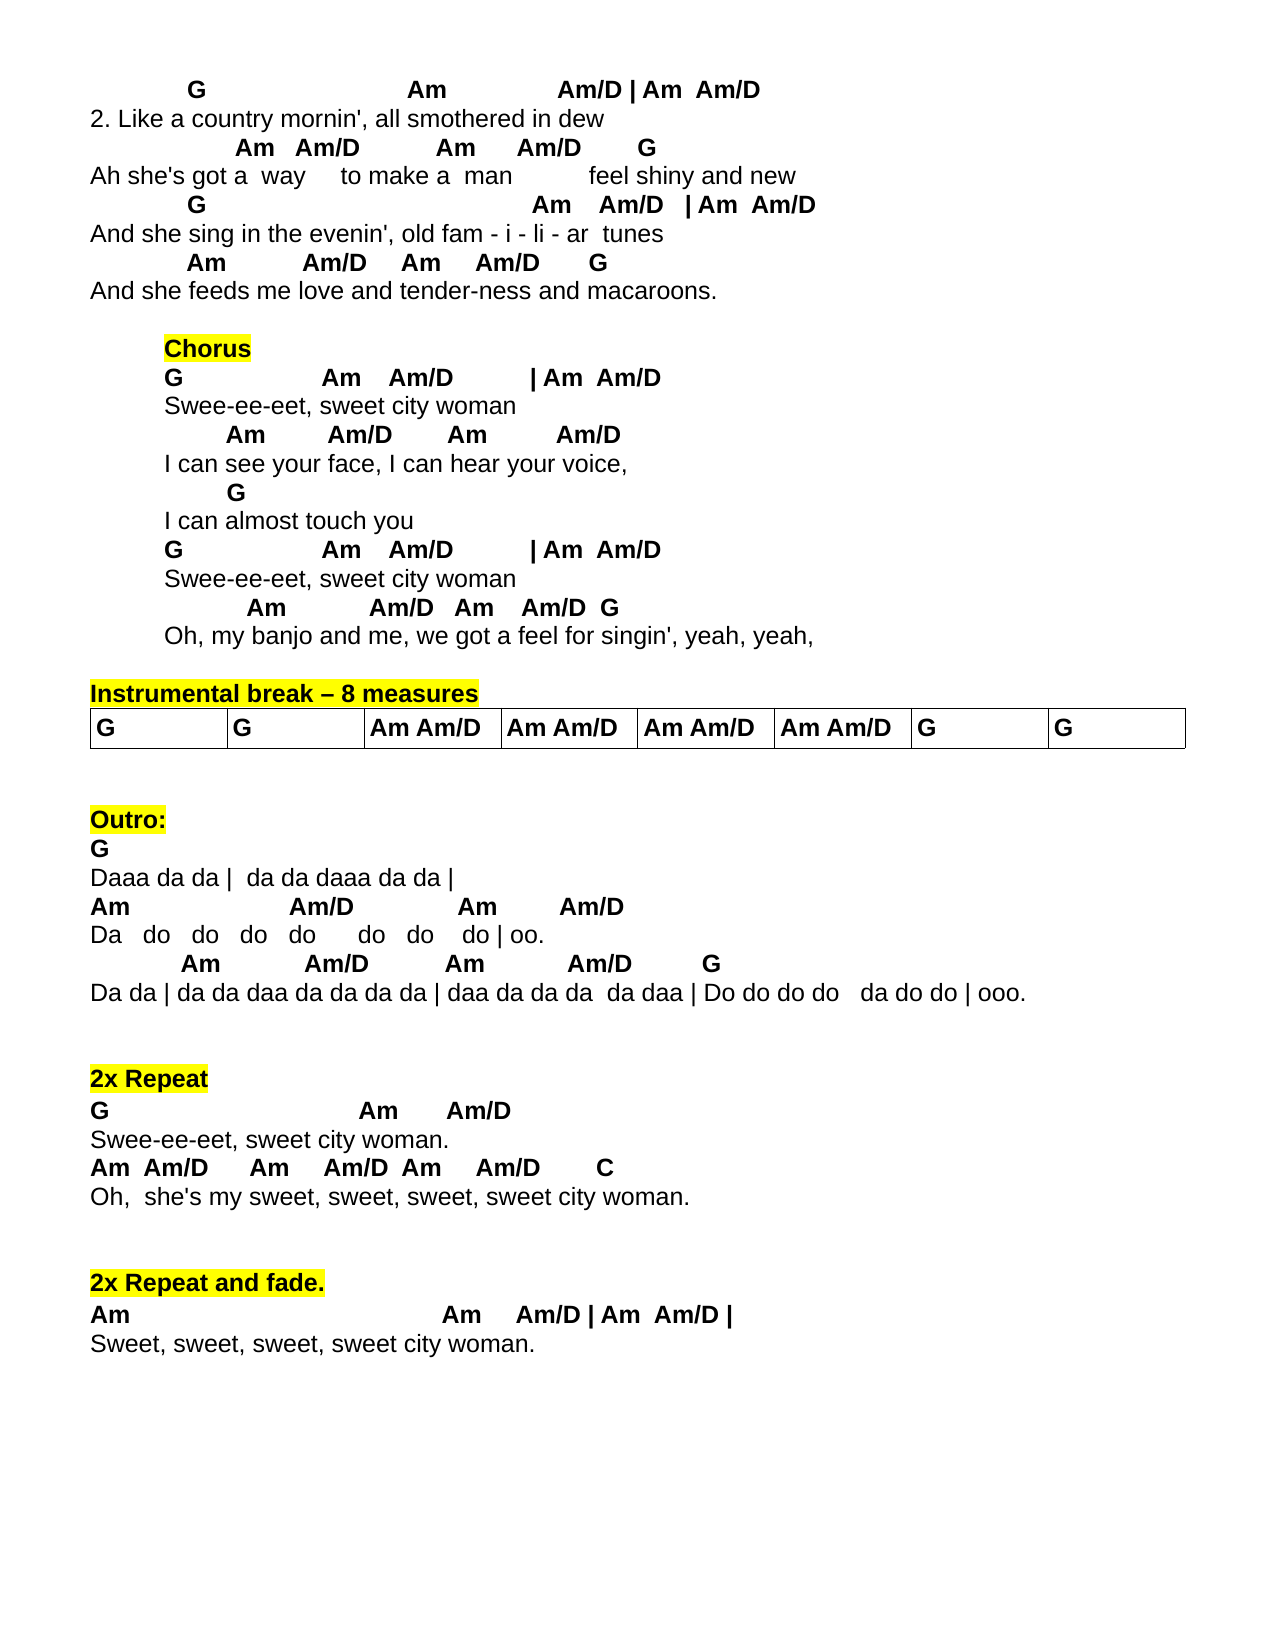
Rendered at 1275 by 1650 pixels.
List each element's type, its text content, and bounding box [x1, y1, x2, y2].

table_header Am Am/D [502, 709, 637, 748]
text Da da | da da daa da da da da | daa da da da da daa | Do do do do da do do | ooo. [90, 978, 1185, 1007]
text Swee-ee-eet, sweet city woman [164, 391, 1185, 420]
text Daaa da da | da da daaa da da | [90, 863, 1185, 892]
text Am Am/D Am Am/D Am Am/D C [90, 1153, 1185, 1182]
text G Am Am/D | Am Am/D [90, 75, 1185, 104]
text Chorus [164, 334, 1185, 362]
text Outro: [90, 805, 1185, 834]
text And she feeds me love and tender-ness and macaroons. [90, 276, 1185, 305]
text Am Am/D Am Am/D G [90, 132, 1185, 161]
text Am Am/D Am Am/D G [164, 592, 1185, 621]
table_header Am Am/D [775, 709, 911, 748]
text Instrumental break – 8 measures [90, 679, 1185, 707]
table_header G [228, 709, 364, 748]
text Am Am/D Am Am/D G [90, 949, 1185, 978]
text G [164, 477, 1185, 506]
text Ah she's got a way to make a man feel shiny and new [90, 161, 1185, 190]
text G Am Am/D | Am Am/D [164, 362, 1185, 391]
text Oh, my banjo and me, we got a feel for singin', yeah, yeah, [164, 621, 1185, 650]
text G Am Am/D [90, 1096, 1185, 1125]
table_header Am Am/D [365, 709, 501, 748]
text 2x Repeat [90, 1064, 1185, 1093]
text And she sing in the evenin', old fam - i - li - ar tunes [90, 219, 1185, 247]
text I can almost touch you [164, 506, 1185, 535]
text Am Am/D Am Am/D [90, 892, 1185, 920]
text Am Am/D Am Am/D G [90, 247, 1185, 276]
text Oh, she's my sweet, sweet, sweet, sweet city woman. [90, 1182, 1185, 1211]
text G [90, 834, 1185, 863]
text Sweet, sweet, sweet, sweet city woman. [90, 1329, 1185, 1358]
text Da do do do do do do do | oo. [90, 920, 1185, 949]
table_header Am Am/D [638, 709, 774, 748]
text Am Am/D Am Am/D [164, 420, 1185, 449]
table_header G [912, 709, 1048, 748]
text 2x Repeat and fade. [90, 1268, 1185, 1297]
text 2. Like a country mornin', all smothered in dew [90, 104, 1185, 132]
text Swee-ee-eet, sweet city woman. [90, 1125, 1185, 1153]
table_header G [91, 709, 227, 748]
table_header G [1049, 709, 1185, 748]
text I can see your face, I can hear your voice, [164, 449, 1185, 477]
text G Am Am/D | Am Am/D [164, 535, 1185, 564]
text Am Am Am/D | Am Am/D | [90, 1300, 1185, 1329]
text Swee-ee-eet, sweet city woman [164, 564, 1185, 592]
text G Am Am/D | Am Am/D [90, 190, 1185, 219]
